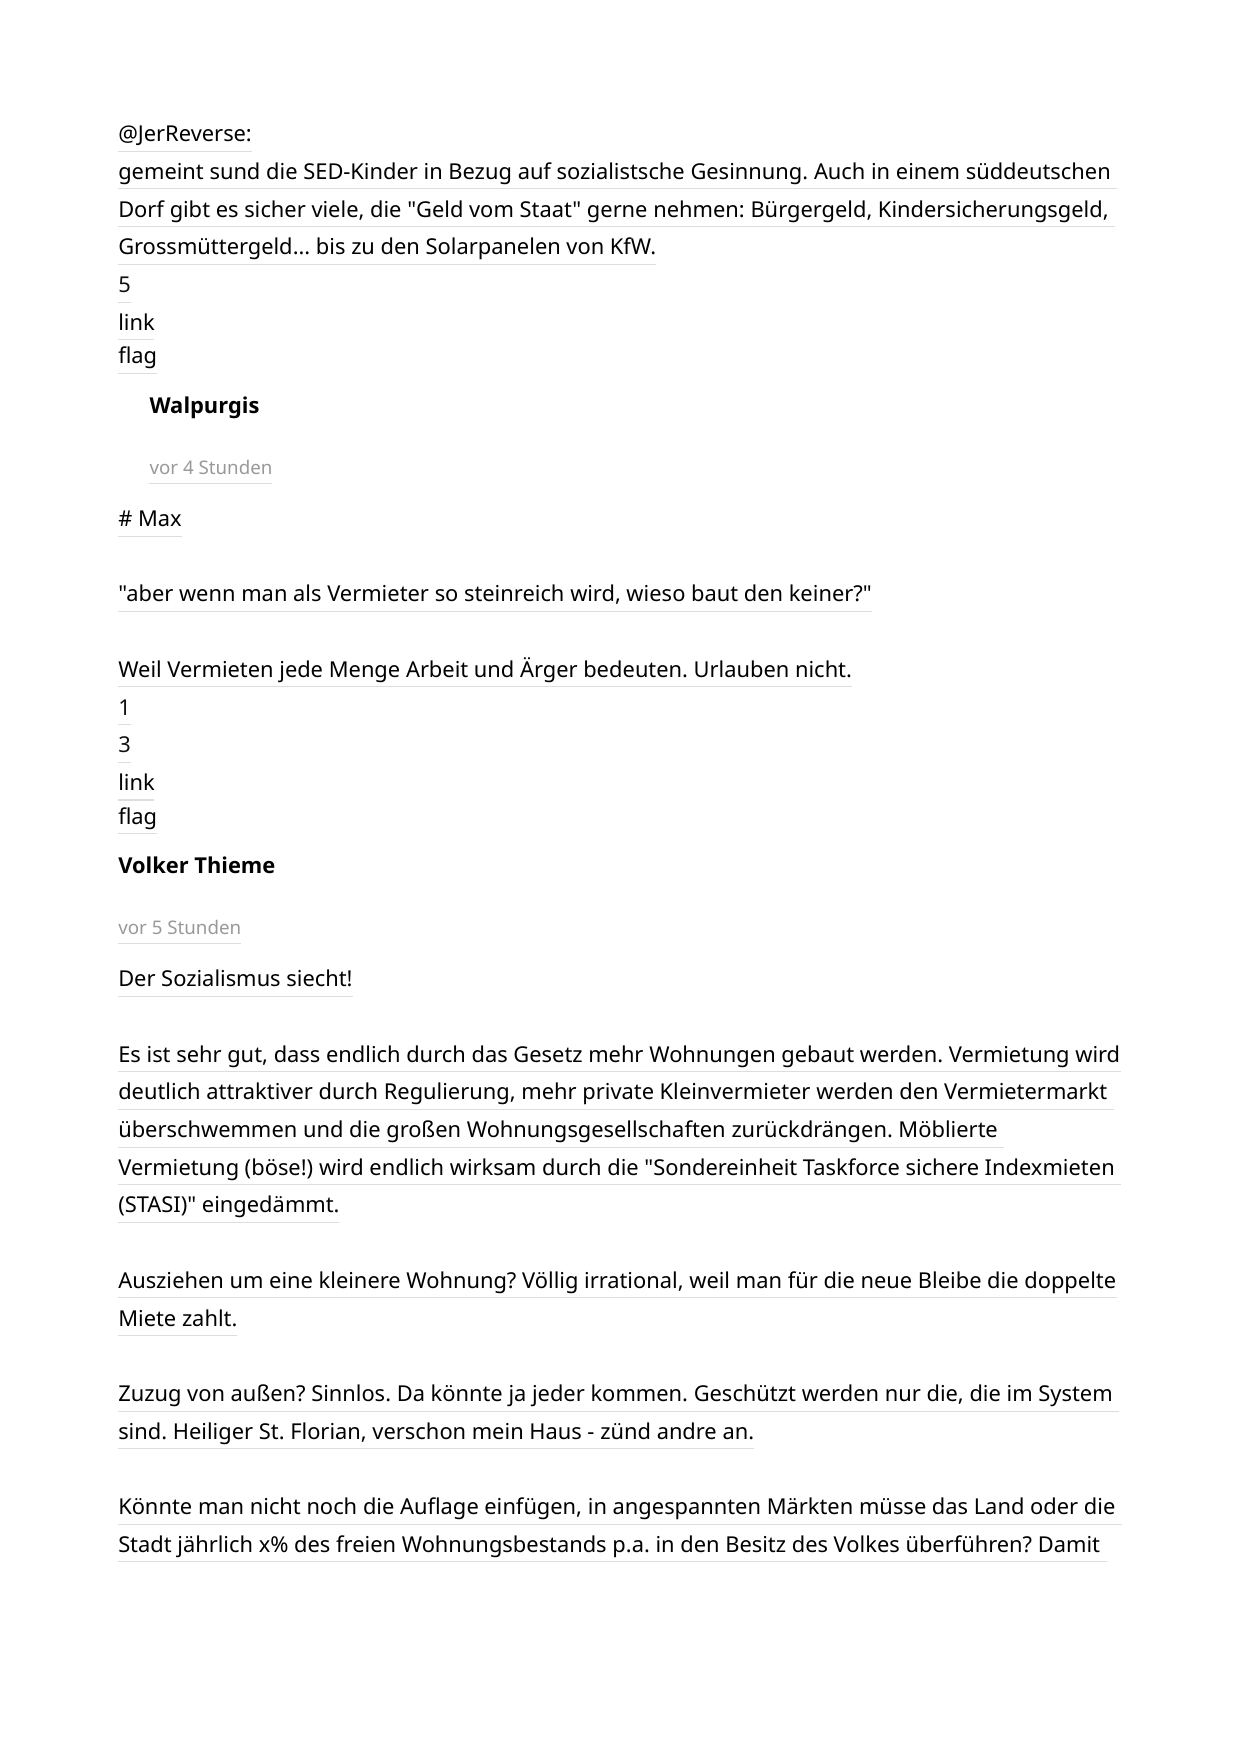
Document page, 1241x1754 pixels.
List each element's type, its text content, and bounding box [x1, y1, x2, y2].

text link [118, 767, 1122, 801]
text 3 [118, 729, 1122, 763]
text Stadt jährlich x% des freien Wohnungsbestands p.a. in den Besitz des Volkes überführen? Damit [118, 1525, 1122, 1562]
text 1 [118, 691, 1122, 725]
text flag [118, 801, 1122, 834]
text vor 5 Stunden [118, 914, 1117, 944]
text # Max "aber wenn man als Vermieter so steinreich wird, wieso baut den keiner?" Weil Vermieten jede Menge Arbeit und Ärger bedeuten. Urlauben nicht. [118, 503, 1122, 687]
text @JerReverse: gemeint sund die SED-Kinder in Bezug auf sozialistsche Gesinnung. Auch in einem süddeutschen Dorf gibt es sicher viele, die "Geld vom Staat" gerne nehmen: Bürgergeld, Kindersicherungsgeld, Grossmüttergeld... bis zu den Solarpanelen von KfW. [118, 118, 1122, 265]
text link [118, 307, 1122, 340]
text 5 [118, 269, 1122, 303]
text flag [118, 340, 1122, 374]
text Der Sozialismus siecht! Es ist sehr gut, dass endlich durch das Gesetz mehr Wohnungen gebaut werden. Vermietung wird deutlich attraktiver durch Regulierung, mehr private Kleinvermieter werden den Vermietermarkt überschwemmen und die großen Wohnungsgesellschaften zurückdrängen. Möblierte Vermietung (böse!) wird endlich wirksam durch die "Sondereinheit Taskforce sichere Indexmieten (STASI)" eingedämmt. Ausziehen um eine kleinere Wohnung? Völlig irrational, weil man für die neue Bleibe die doppelte Miete zahlt. Zuzug von außen? Sinnlos. Da könnte ja jeder kommen. Geschützt werden nur die, die im System sind. Heiliger St. Florian, verschon mein Haus - zünd andre an. Könnte man nicht noch die Auflage einfügen, in angespannten Märkten müsse das Land oder die [118, 963, 1122, 1524]
text Volker Thieme [118, 850, 1122, 880]
text Walpurgis [149, 390, 1122, 419]
text vor 4 Stunden [149, 454, 1117, 484]
